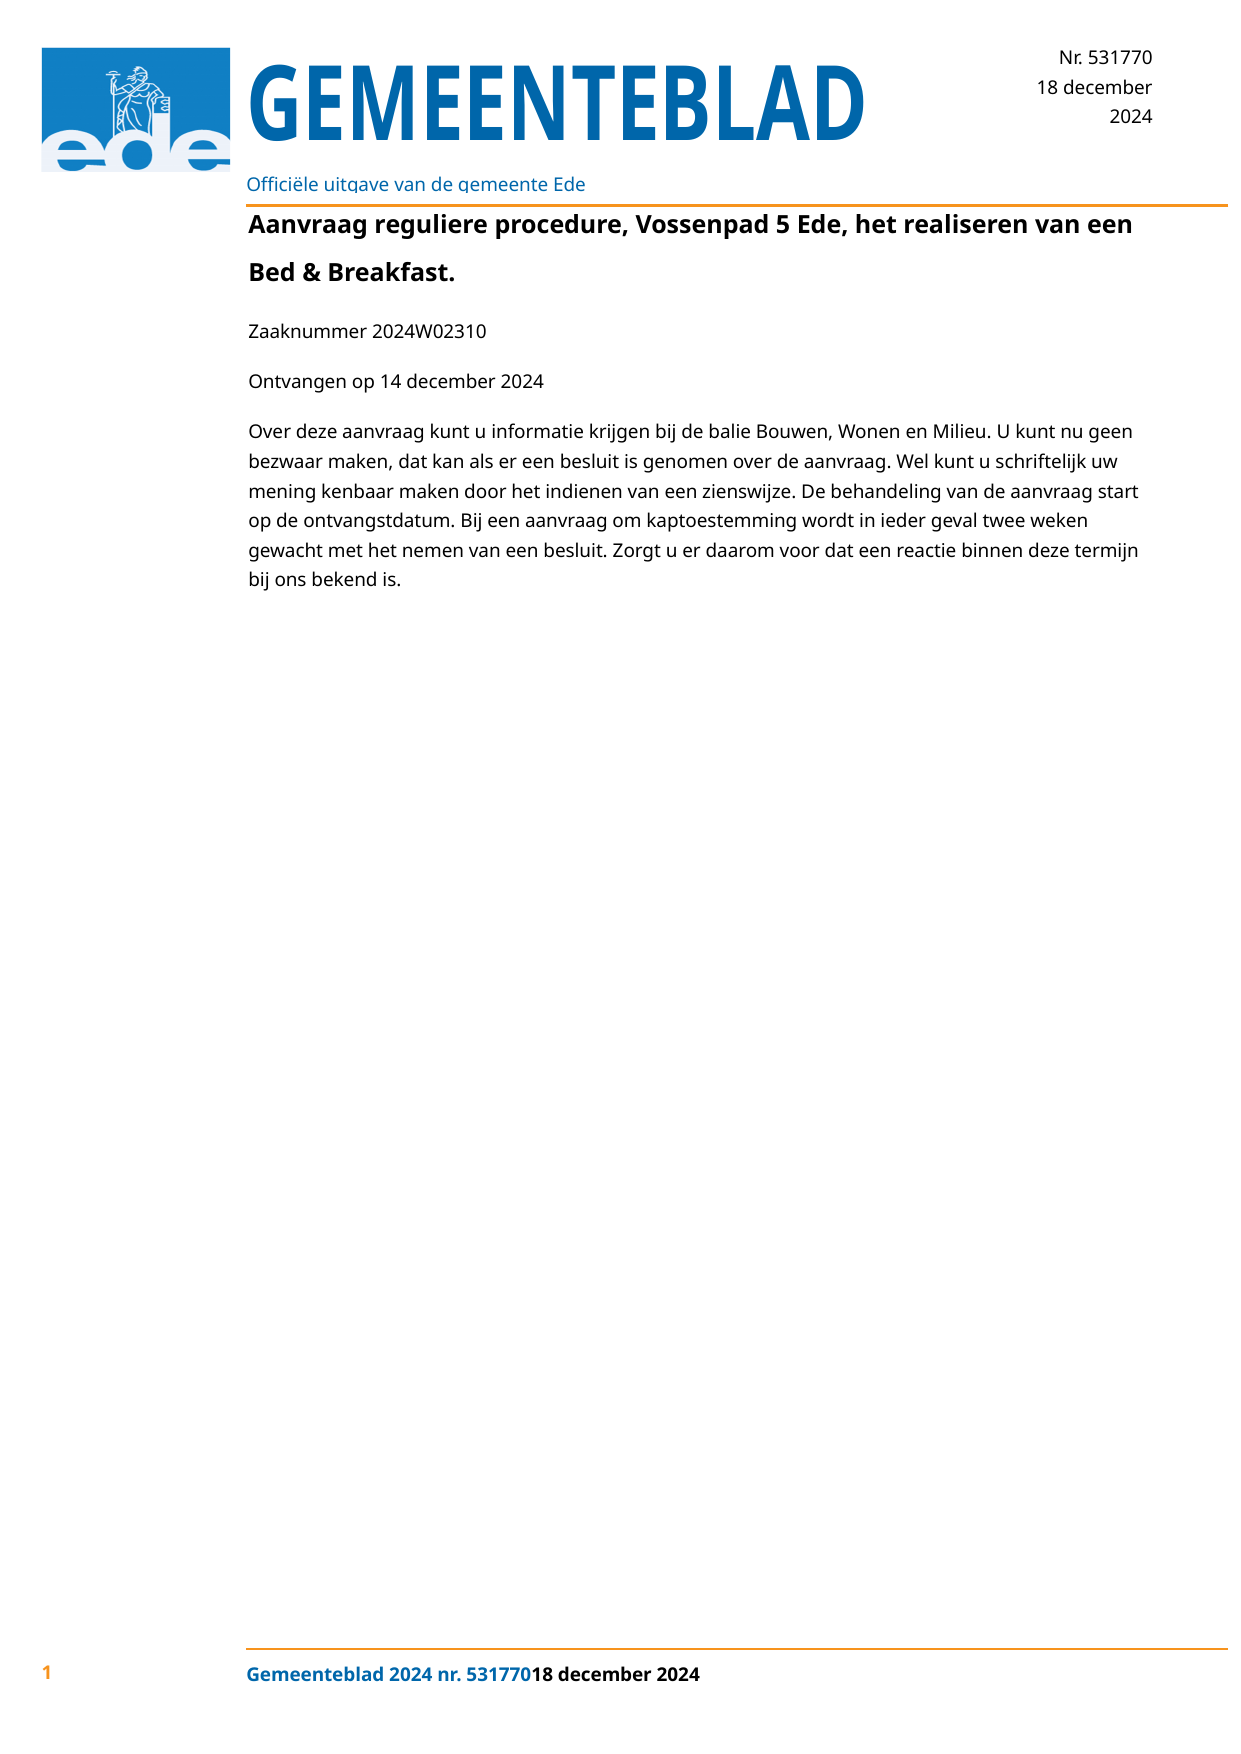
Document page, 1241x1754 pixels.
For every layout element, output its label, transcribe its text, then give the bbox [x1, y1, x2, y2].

text Aanvraag reguliere procedure, Vossenpad 5 Ede, het realiseren van een Bed & Breakfast. [248, 207, 1152, 288]
text Ontvangen op 14 december 2024 [248, 368, 1152, 394]
picture [41, 47, 231, 172]
text Zaaknummer 2024W02310 [248, 318, 1152, 344]
text Over deze aanvraag kunt u informatie krijgen bij de balie Bouwen, Wonen en Milieu. U kunt nu geen bezwaar maken, dat kan als er een besluit is genomen over de aanvraag. Wel kunt u schriftelijk uw mening kenbaar maken door het indienen van een zienswijze. De behandeling van de aanvraag start op de ontvangstdatum. Bij een aanvraag om kaptoestemming wordt in ieder geval twee weken gewacht met het nemen van een besluit. Zorgt u er daarom voor dat een reactie binnen deze termijn bij ons bekend is. [248, 419, 1152, 592]
